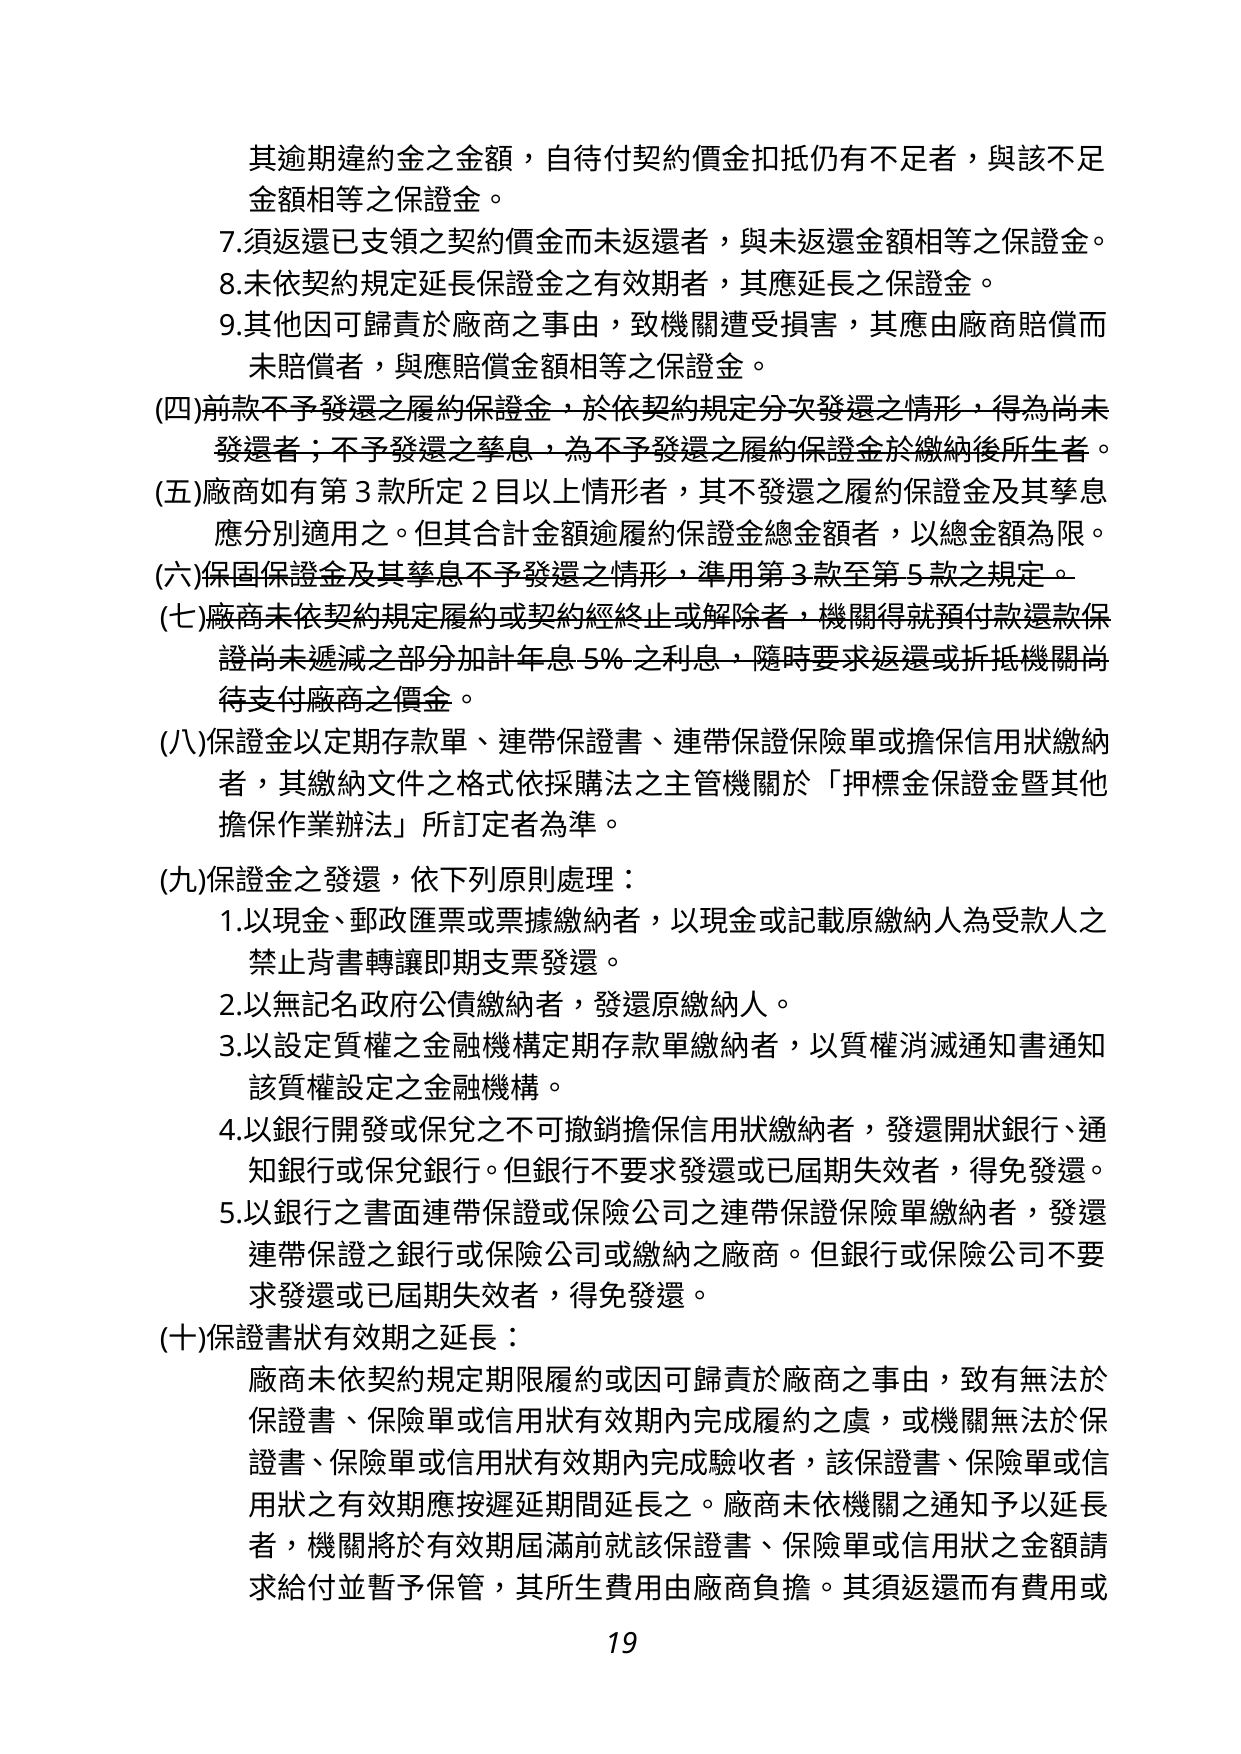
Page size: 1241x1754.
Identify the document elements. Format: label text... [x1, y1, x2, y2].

text 5.以銀行之書面連帶保證或保險公司之連帶保證保險單繳納者，發還連帶保證之銀行或保險公司或繳納之廠商。但銀行或保險公司不要求發還或已屆期失效者，得免發還。 [218, 1190, 1108, 1315]
text (八)保證金以定期存款單、連帶保證書、連帶保證保險單或擔保信用狀繳納者，其繳納文件之格式依採購法之主管機關於「押標金保證金暨其他擔保作業辦法」所訂定者為準。 [159, 719, 1110, 844]
text (六)保固保證金及其孳息不予發還之情形，準用第3款至第5款之規定。 [155, 552, 1110, 594]
text (七)廠商未依契約規定履約或契約經終止或解除者，機關得就預付款還款保證尚未遞減之部分加計年息5% 之利息，隨時要求返還或折抵機關尚待支付廠商之價金。 [159, 594, 1110, 719]
text 9.其他因可歸責於廠商之事由，致機關遭受損害，其應由廠商賠償而未賠償者，與應賠償金額相等之保證金。 [218, 302, 1108, 386]
text 其逾期違約金之金額，自待付契約價金扣抵仍有不足者，與該不足金額相等之保證金。 [218, 136, 1108, 219]
text 8.未依契約規定延長保證金之有效期者，其應延長之保證金。 [218, 261, 1108, 302]
text (十)保證書狀有效期之延長： [159, 1315, 1110, 1357]
text (四)前款不予發還之履約保證金，於依契約規定分次發還之情形，得為尚未發還者；不予發還之孳息，為不予發還之履約保證金於繳納後所生者。 [155, 386, 1110, 469]
text 7.須返還已支領之契約價金而未返還者，與未返還金額相等之保證金。 [218, 219, 1108, 261]
text (五)廠商如有第3款所定2目以上情形者，其不發還之履約保證金及其孳息應分別適用之。但其合計金額逾履約保證金總金額者，以總金額為限。 [155, 469, 1110, 552]
text 3.以設定質權之金融機構定期存款單繳納者，以質權消滅通知書通知該質權設定之金融機構。 [218, 1023, 1108, 1107]
text 2.以無記名政府公債繳納者，發還原繳納人。 [218, 982, 1108, 1023]
text 1.以現金、郵政匯票或票據繳納者，以現金或記載原繳納人為受款人之禁止背書轉讓即期支票發還。 [218, 898, 1108, 982]
text 廠商未依契約規定期限履約或因可歸責於廠商之事由，致有無法於保證書、保險單或信用狀有效期內完成履約之虞，或機關無法於保證書、保險單或信用狀有效期內完成驗收者，該保證書、保險單或信用狀之有效期應按遲延期間延長之。廠商未依機關之通知予以延長者，機關將於有效期屆滿前就該保證書、保險單或信用狀之金額請求給付並暫予保管，其所生費用由廠商負擔。其須返還而有費用或 [248, 1357, 1110, 1607]
text 4.以銀行開發或保兌之不可撤銷擔保信用狀繳納者，發還開狀銀行、通知銀行或保兌銀行。但銀行不要求發還或已屆期失效者，得免發還。 [218, 1107, 1108, 1190]
text (九)保證金之發還，依下列原則處理： [159, 857, 1110, 898]
